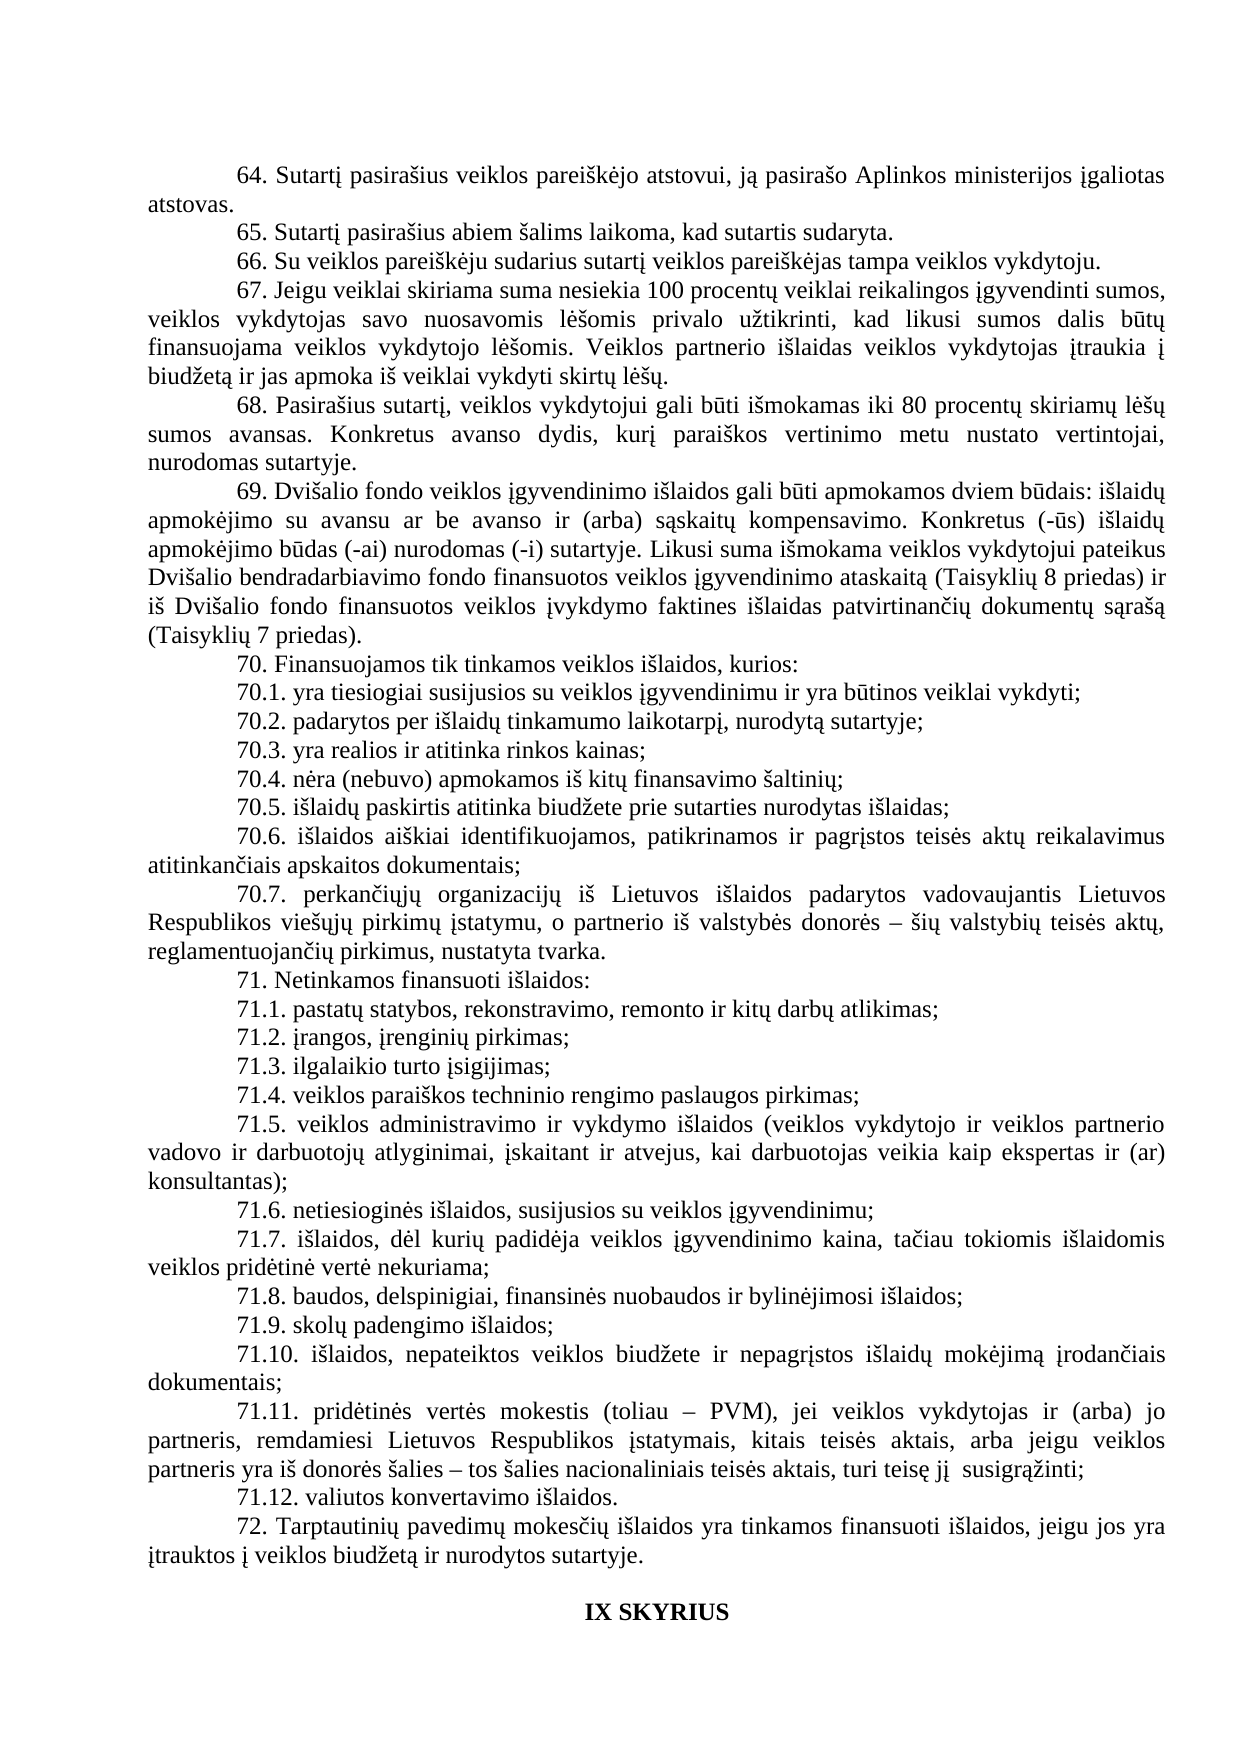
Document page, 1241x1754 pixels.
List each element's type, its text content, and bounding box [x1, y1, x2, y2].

text IX SKYRIUS [148, 1597, 1166, 1626]
text 71.6. netiesioginės išlaidos, susijusios su veiklos įgyvendinimu; [148, 1195, 1166, 1224]
text 69. Dvišalio fondo veiklos įgyvendinimo išlaidos gali būti apmokamos dviem būdais: išlaidų apmokėjimo su avansu ar be avanso ir (arba) sąskaitų kompensavimo. Konkretus (-ūs) išlaidų apmokėjimo būdas (-ai) nurodomas (-i) sutartyje. Likusi suma išmokama veiklos vykdytojui pateikus Dvišalio bendradarbiavimo fondo finansuotos veiklos įgyvendinimo ataskaitą (Taisyklių 8 priedas) ir iš Dvišalio fondo finansuotos veiklos įvykdymo faktines išlaidas patvirtinančių dokumentų sąrašą (Taisyklių 7 priedas). [148, 476, 1166, 649]
text 70.1. yra tiesiogiai susijusios su veiklos įgyvendinimu ir yra būtinos veiklai vykdyti; [148, 677, 1166, 706]
text 71.7. išlaidos, dėl kurių padidėja veiklos įgyvendinimo kaina, tačiau tokiomis išlaidomis veiklos pridėtinė vertė nekuriama; [148, 1224, 1166, 1281]
text 70.6. išlaidos aiškiai identifikuojamos, patikrinamos ir pagrįstos teisės aktų reikalavimus atitinkančiais apskaitos dokumentais; [148, 821, 1166, 879]
text 70.7. perkančiųjų organizacijų iš Lietuvos išlaidos padarytos vadovaujantis Lietuvos Respublikos viešųjų pirkimų įstatymu, o partnerio iš valstybės donorės – šių valstybių teisės aktų, reglamentuojančių pirkimus, nustatyta tvarka. [148, 879, 1166, 965]
text 71.10. išlaidos, nepateiktos veiklos biudžete ir nepagrįstos išlaidų mokėjimą įrodančiais dokumentais; [148, 1339, 1166, 1396]
text 71.8. baudos, delspinigiai, finansinės nuobaudos ir bylinėjimosi išlaidos; [148, 1281, 1166, 1310]
text 66. Su veiklos pareiškėju sudarius sutartį veiklos pareiškėjas tampa veiklos vykdytoju. [148, 246, 1166, 275]
text 68. Pasirašius sutartį, veiklos vykdytojui gali būti išmokamas iki 80 procentų skiriamų lėšų sumos avansas. Konkretus avanso dydis, kurį paraiškos vertinimo metu nustato vertintojai, nurodomas sutartyje. [148, 390, 1166, 476]
text 71. Netinkamos finansuoti išlaidos: [148, 965, 1166, 994]
text 71.4. veiklos paraiškos techninio rengimo paslaugos pirkimas; [148, 1080, 1166, 1109]
text 71.11. pridėtinės vertės mokestis (toliau – PVM), jei veiklos vykdytojas ir (arba) jo partneris, remdamiesi Lietuvos Respublikos įstatymais, kitais teisės aktais, arba jeigu veiklos partneris yra iš donorės šalies – tos šalies nacionaliniais teisės aktais, turi teisę jį susigrąžinti; [148, 1396, 1166, 1482]
text 70. Finansuojamos tik tinkamos veiklos išlaidos, kurios: [148, 649, 1166, 677]
text 70.3. yra realios ir atitinka rinkos kainas; [148, 735, 1166, 764]
text 71.2. įrangos, įrenginių pirkimas; [148, 1022, 1166, 1051]
text 70.4. nėra (nebuvo) apmokamos iš kitų finansavimo šaltinių; [148, 764, 1166, 792]
text 71.1. pastatų statybos, rekonstravimo, remonto ir kitų darbų atlikimas; [148, 994, 1166, 1022]
text 71.9. skolų padengimo išlaidos; [148, 1310, 1166, 1339]
text 65. Sutartį pasirašius abiem šalims laikoma, kad sutartis sudaryta. [148, 217, 1166, 246]
text 71.5. veiklos administravimo ir vykdymo išlaidos (veiklos vykdytojo ir veiklos partnerio vadovo ir darbuotojų atlyginimai, įskaitant ir atvejus, kai darbuotojas veikia kaip ekspertas ir (ar) konsultantas); [148, 1109, 1166, 1195]
text 70.2. padarytos per išlaidų tinkamumo laikotarpį, nurodytą sutartyje; [148, 706, 1166, 735]
text 67. Jeigu veiklai skiriama suma nesiekia 100 procentų veiklai reikalingos įgyvendinti sumos, veiklos vykdytojas savo nuosavomis lėšomis privalo užtikrinti, kad likusi sumos dalis būtų finansuojama veiklos vykdytojo lėšomis. Veiklos partnerio išlaidas veiklos vykdytojas įtraukia į biudžetą ir jas apmoka iš veiklai vykdyti skirtų lėšų. [148, 275, 1166, 390]
text 70.5. išlaidų paskirtis atitinka biudžete prie sutarties nurodytas išlaidas; [148, 792, 1166, 821]
text 72. Tarptautinių pavedimų mokesčių išlaidos yra tinkamos finansuoti išlaidos, jeigu jos yra įtrauktos į veiklos biudžetą ir nurodytos sutartyje. [148, 1511, 1166, 1569]
text 64. Sutartį pasirašius veiklos pareiškėjo atstovui, ją pasirašo Aplinkos ministerijos įgaliotas atstovas. [148, 160, 1166, 217]
text 71.3. ilgalaikio turto įsigijimas; [148, 1051, 1166, 1080]
text 71.12. valiutos konvertavimo išlaidos. [148, 1482, 1166, 1511]
